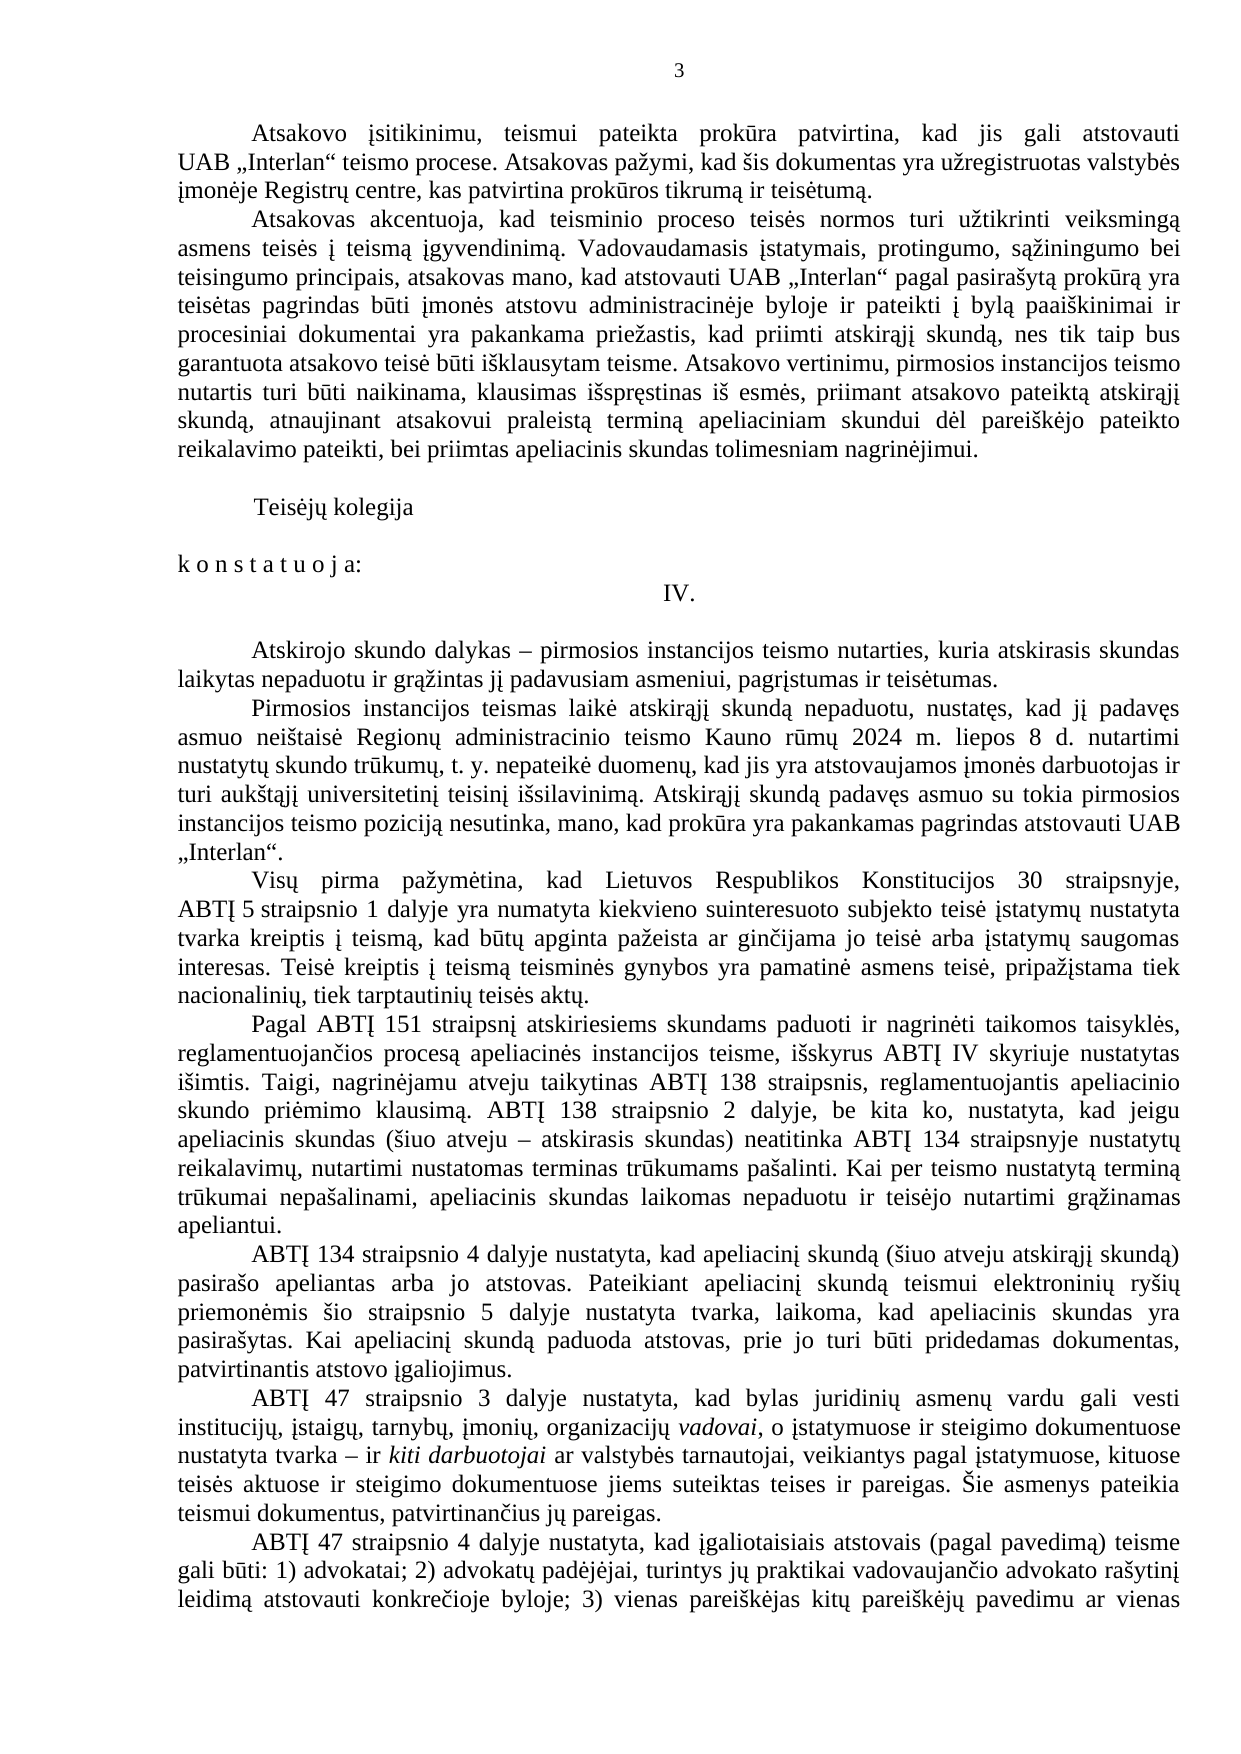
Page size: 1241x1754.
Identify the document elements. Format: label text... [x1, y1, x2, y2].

text Atsakovo įsitikinimu, teismui pateikta prokūra patvirtina, kad jis gali atstovauti UAB „Interlan“ teismo procese. Atsakovas pažymi, kad šis dokumentas yra užregistruotas valstybės įmonėje Registrų centre, kas patvirtina prokūros tikrumą ir teisėtumą. [177, 118, 1181, 204]
text Pagal ABTĮ 151 straipsnį atskiriesiems skundams paduoti ir nagrinėti taikomos taisyklės, reglamentuojančios procesą apeliacinės instancijos teisme, išskyrus ABTĮ IV skyriuje nustatytas išimtis. Taigi, nagrinėjamu atveju taikytinas ABTĮ 138 straipsnis, reglamentuojantis apeliacinio skundo priėmimo klausimą. ABTĮ 138 straipsnio 2 dalyje, be kita ko, nustatyta, kad jeigu apeliacinis skundas (šiuo atveju – atskirasis skundas) neatitinka ABTĮ 134 straipsnyje nustatytų reikalavimų, nutartimi nustatomas terminas trūkumams pašalinti. Kai per teismo nustatytą terminą trūkumai nepašalinami, apeliacinis skundas laikomas nepaduotu ir teisėjo nutartimi grąžinamas apeliantui. [177, 1009, 1181, 1239]
text Atsakovas akcentuoja, kad teisminio proceso teisės normos turi užtikrinti veiksmingą asmens teisės į teismą įgyvendinimą. Vadovaudamasis įstatymais, protingumo, sąžiningumo bei teisingumo principais, atsakovas mano, kad atstovauti UAB „Interlan“ pagal pasirašytą prokūrą yra teisėtas pagrindas būti įmonės atstovu administracinėje byloje ir pateikti į bylą paaiškinimai ir procesiniai dokumentai yra pakankama priežastis, kad priimti atskirąjį skundą, nes tik taip bus garantuota atsakovo teisė būti išklausytam teisme. Atsakovo vertinimu, pirmosios instancijos teismo nutartis turi būti naikinama, klausimas išspręstinas iš esmės, priimant atsakovo pateiktą atskirąjį skundą, atnaujinant atsakovui praleistą terminą apeliaciniam skundui dėl pareiškėjo pateikto reikalavimo pateikti, bei priimtas apeliacinis skundas tolimesniam nagrinėjimui. [177, 204, 1181, 463]
text Pirmosios instancijos teismas laikė atskirąjį skundą nepaduotu, nustatęs, kad jį padavęs asmuo neištaisė Regionų administracinio teismo Kauno rūmų 2024 m. liepos 8 d. nutartimi nustatytų skundo trūkumų, t. y. nepateikė duomenų, kad jis yra atstovaujamos įmonės darbuotojas ir turi aukštąjį universitetinį teisinį išsilavinimą. Atskirąjį skundą padavęs asmuo su tokia pirmosios instancijos teismo poziciją nesutinka, mano, kad prokūra yra pakankamas pagrindas atstovauti UAB „Interlan“. [177, 693, 1181, 866]
text ABTĮ 47 straipsnio 3 dalyje nustatyta, kad bylas juridinių asmenų vardu gali vesti institucijų, įstaigų, tarnybų, įmonių, organizacijų vadovai, o įstatymuose ir steigimo dokumentuose nustatyta tvarka – ir kiti darbuotojai ar valstybės tarnautojai, veikiantys pagal įstatymuose, kituose teisės aktuose ir steigimo dokumentuose jiems suteiktas teises ir pareigas. Šie asmenys pateikia teismui dokumentus, patvirtinančius jų pareigas. [177, 1383, 1181, 1527]
text IV. [177, 578, 1181, 607]
text Atskirojo skundo dalykas – pirmosios instancijos teismo nutarties, kuria atskirasis skundas laikytas nepaduotu ir grąžintas jį padavusiam asmeniui, pagrįstumas ir teisėtumas. [177, 636, 1181, 693]
text ABTĮ 47 straipsnio 4 dalyje nustatyta, kad įgaliotaisiais atstovais (pagal pavedimą) teisme gali būti: 1) advokatai; 2) advokatų padėjėjai, turintys jų praktikai vadovaujančio advokato rašytinį leidimą atstovauti konkrečioje byloje; 3) vienas pareiškėjas kitų pareiškėjų pavedimu ar vienas [177, 1527, 1181, 1613]
text k o n s t a t u o j a: [177, 549, 1181, 578]
text Teisėjų kolegija [177, 492, 1181, 521]
text ABTĮ 134 straipsnio 4 dalyje nustatyta, kad apeliacinį skundą (šiuo atveju atskirąjį skundą) pasirašo apeliantas arba jo atstovas. Pateikiant apeliacinį skundą teismui elektroninių ryšių priemonėmis šio straipsnio 5 dalyje nustatyta tvarka, laikoma, kad apeliacinis skundas yra pasirašytas. Kai apeliacinį skundą paduoda atstovas, prie jo turi būti pridedamas dokumentas, patvirtinantis atstovo įgaliojimus. [177, 1239, 1181, 1383]
text Visų pirma pažymėtina, kad Lietuvos Respublikos Konstitucijos 30 straipsnyje, ABTĮ 5 straipsnio 1 dalyje yra numatyta kiekvieno suinteresuoto subjekto teisė įstatymų nustatyta tvarka kreiptis į teismą, kad būtų apginta pažeista ar ginčijama jo teisė arba įstatymų saugomas interesas. Teisė kreiptis į teismą teisminės gynybos yra pamatinė asmens teisė, pripažįstama tiek nacionalinių, tiek tarptautinių teisės aktų. [177, 866, 1181, 1009]
